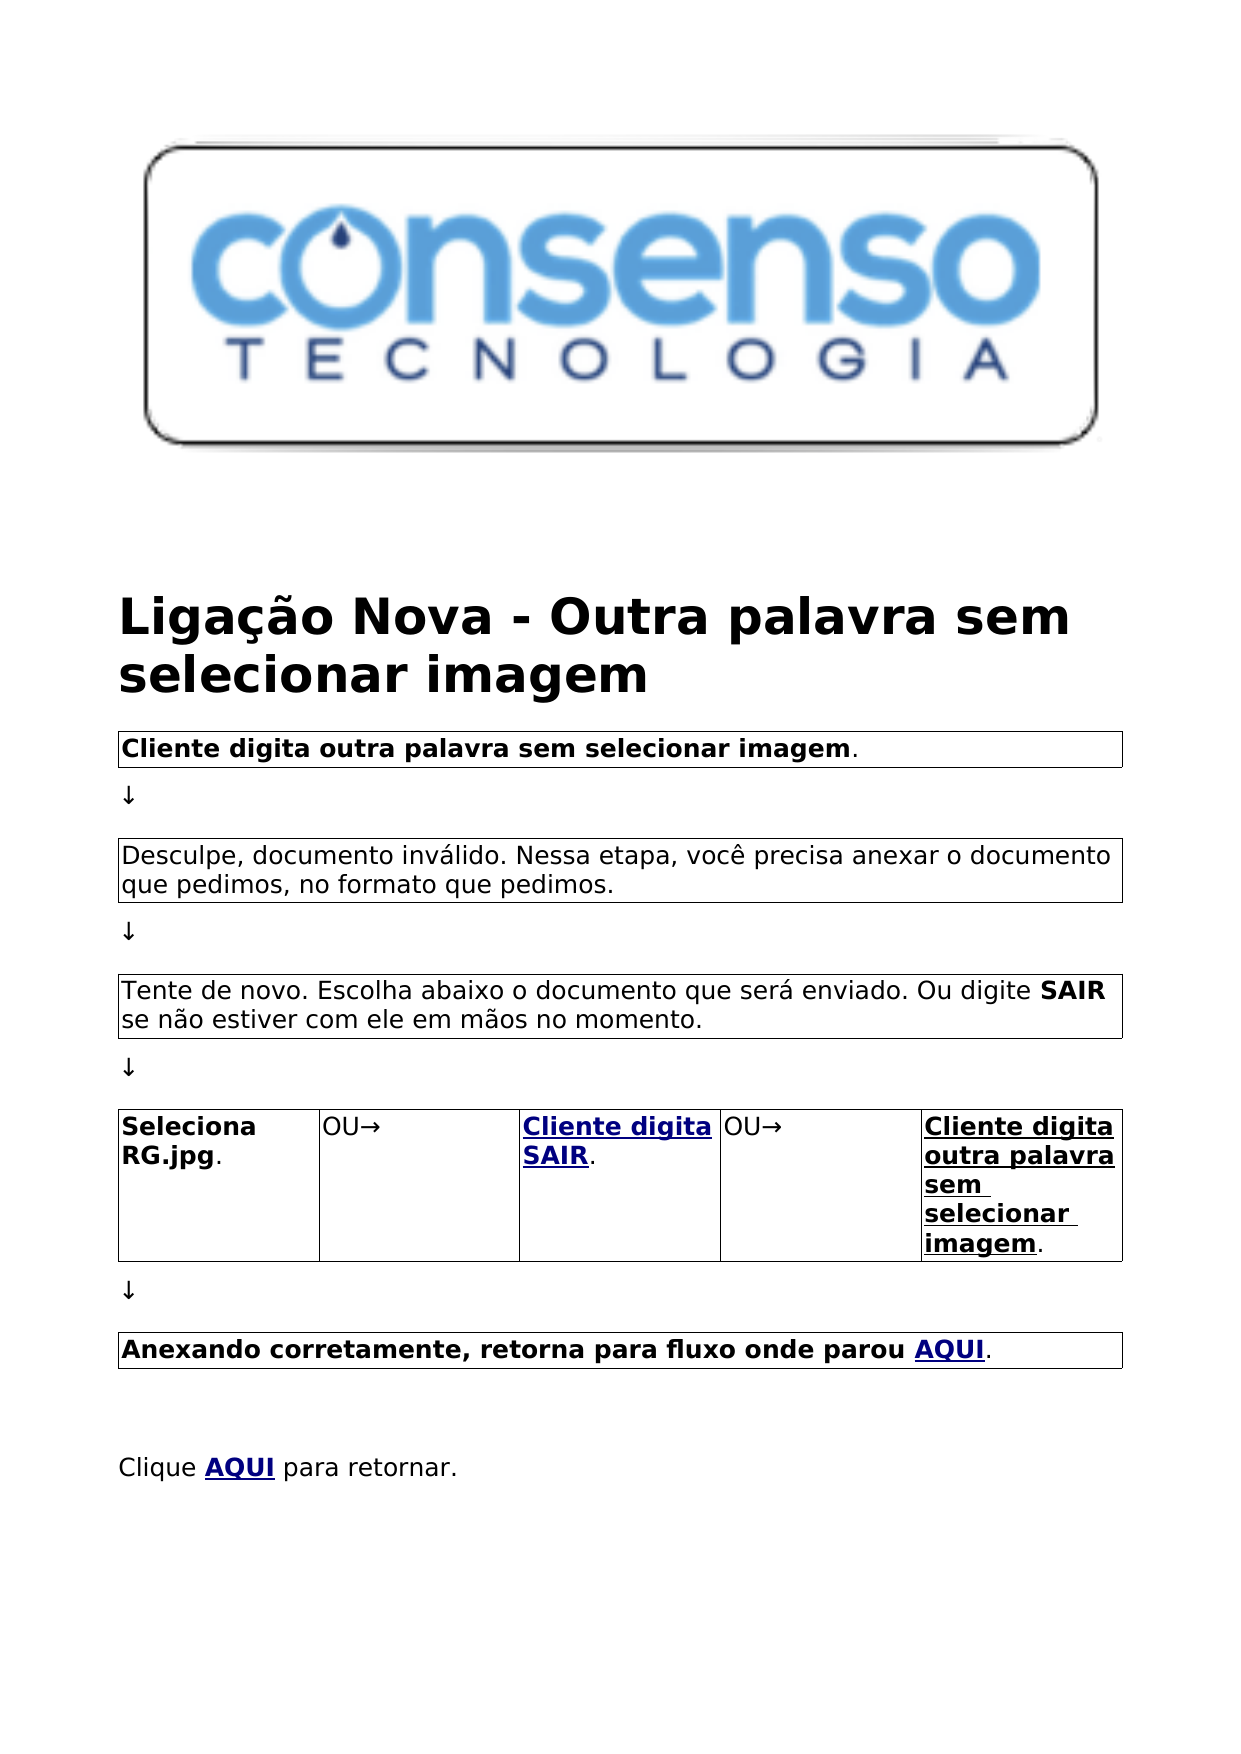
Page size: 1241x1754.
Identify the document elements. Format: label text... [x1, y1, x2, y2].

table_header Anexando corretamente, retorna para fluxo onde parou AQUI. [119, 1333, 1122, 1367]
table_header Cliente digita outra palavra sem selecionar imagem. [119, 732, 1122, 767]
table_header Desculpe, documento inválido. Nessa etapa, você precisa anexar o documento que pedimos, no formato que pedimos. [119, 839, 1122, 902]
table_header Tente de novo. Escolha abaixo o documento que será enviado. Ou digite SAIR se não estiver com ele em mãos no momento. [119, 975, 1122, 1038]
text ↓ [118, 917, 1122, 946]
text ↓ [118, 1053, 1122, 1082]
table_header Seleciona RG.jpg. [119, 1110, 319, 1261]
text ↓ [118, 781, 1122, 811]
table_header OU→ [721, 1110, 921, 1261]
subtitle Ligação Nova - Outra palavra sem selecionar imagem [118, 588, 1122, 704]
text Clique AQUI para retornar. [118, 1453, 1122, 1482]
text ↓ [118, 1276, 1122, 1305]
table_header Cliente digita SAIR. [520, 1110, 720, 1261]
table_header OU→ [320, 1110, 519, 1261]
picture [118, 130, 1123, 480]
table_header Cliente digita outra palavra sem selecionar imagem. [922, 1110, 1122, 1261]
